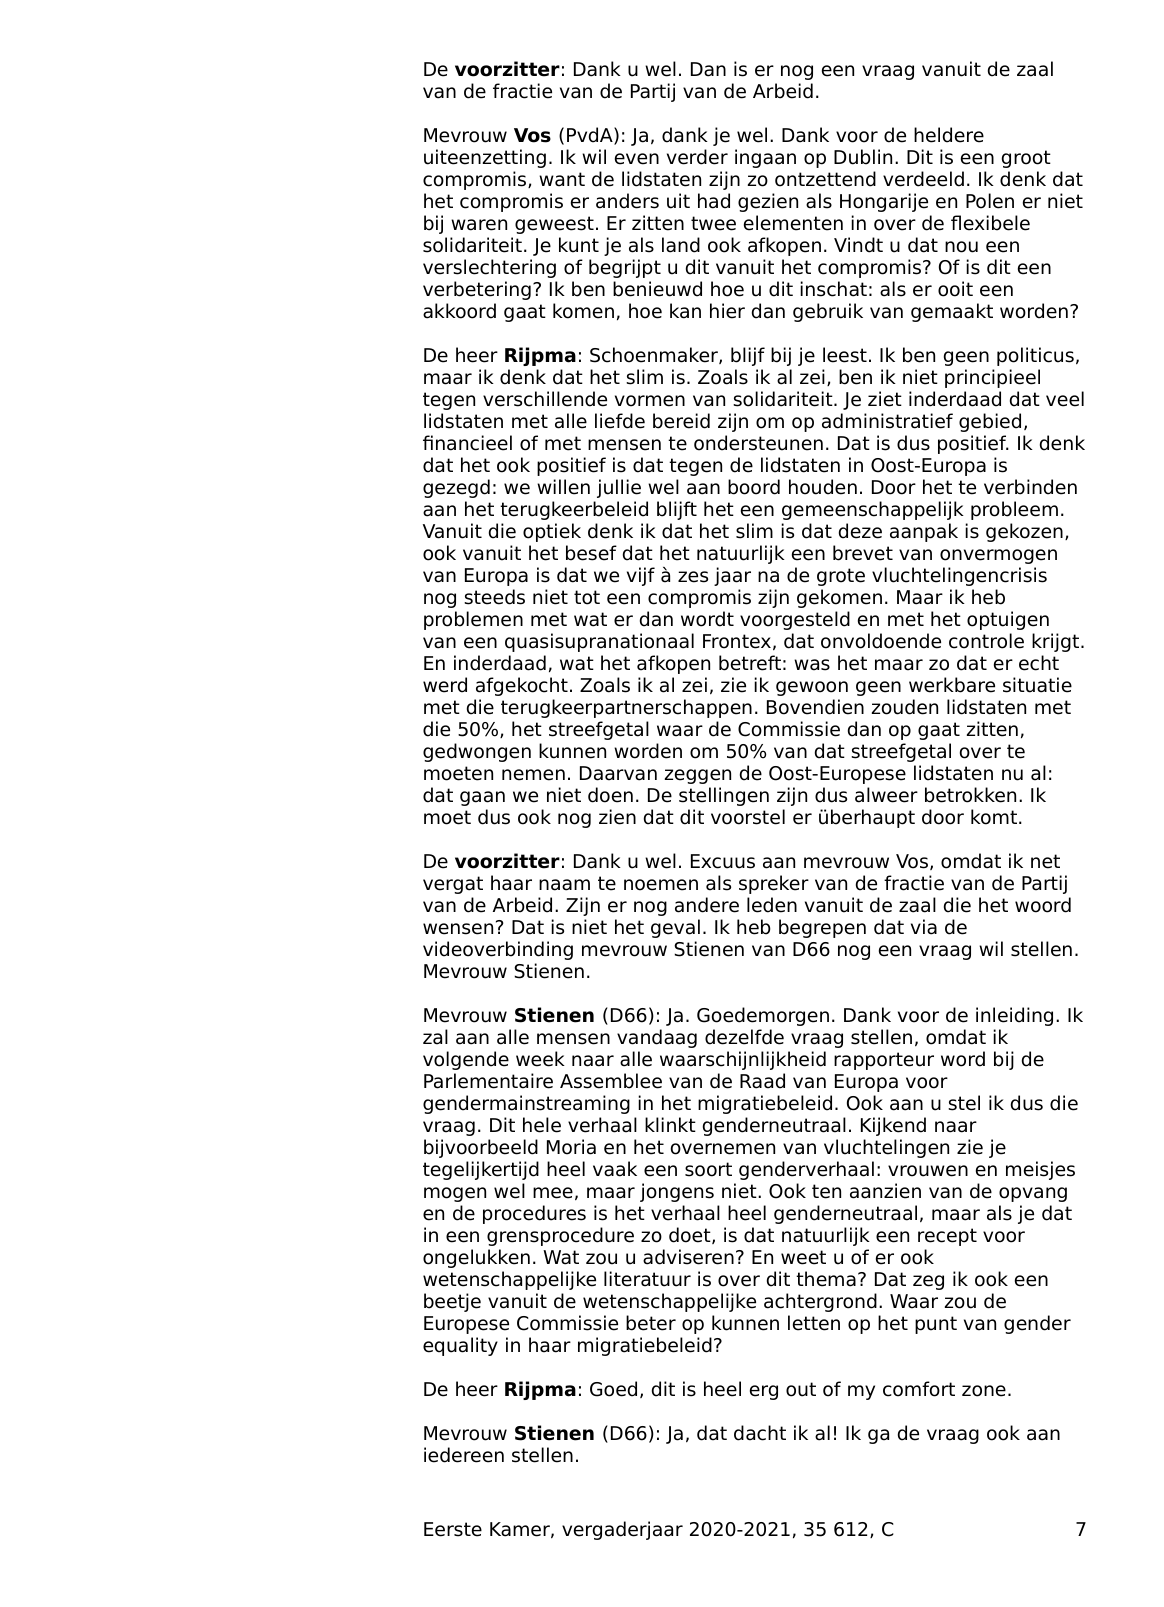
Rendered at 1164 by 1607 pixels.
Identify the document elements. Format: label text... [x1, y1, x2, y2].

text Mevrouw Stienen (D66): Ja. Goedemorgen. Dank voor de inleiding. Ik zal aan alle mensen vandaag dezelfde vraag stellen, omdat ik volgende week naar alle waarschijnlijkheid rapporteur word bij de Parlementaire Assemblee van de Raad van Europa voor gendermainstreaming in het migratiebeleid. Ook aan u stel ik dus die vraag. Dit hele verhaal klinkt genderneutraal. Kijkend naar bijvoorbeeld Moria en het overnemen van vluchtelingen zie je tegelijkertijd heel vaak een soort genderverhaal: vrouwen en meisjes mogen wel mee, maar jongens niet. Ook ten aanzien van de opvang en de procedures is het verhaal heel genderneutraal, maar als je dat in een grensprocedure zo doet, is dat natuurlijk een recept voor ongelukken. Wat zou u adviseren? En weet u of er ook wetenschappelijke literatuur is over dit thema? Dat zeg ik ook een beetje vanuit de wetenschappelijke achtergrond. Waar zou de Europese Commissie beter op kunnen letten op het punt van gender equality in haar migratiebeleid? [422, 1005, 1087, 1357]
text Mevrouw Stienen (D66): Ja, dat dacht ik al! Ik ga de vraag ook aan iedereen stellen. [422, 1423, 1087, 1467]
text Mevrouw Vos (PvdA): Ja, dank je wel. Dank voor de heldere uiteenzetting. Ik wil even verder ingaan op Dublin. Dit is een groot compromis, want de lidstaten zijn zo ontzettend verdeeld. Ik denk dat het compromis er anders uit had gezien als Hongarije en Polen er niet bij waren geweest. Er zitten twee elementen in over de flexibele solidariteit. Je kunt je als land ook afkopen. Vindt u dat nou een verslechtering of begrijpt u dit vanuit het compromis? Of is dit een verbetering? Ik ben benieuwd hoe u dit inschat: als er ooit een akkoord gaat komen, hoe kan hier dan gebruik van gemaakt worden? [422, 125, 1087, 323]
text De voorzitter: Dank u wel. Excuus aan mevrouw Vos, omdat ik net vergat haar naam te noemen als spreker van de fractie van de Partij van de Arbeid. Zijn er nog andere leden vanuit de zaal die het woord wensen? Dat is niet het geval. Ik heb begrepen dat via de videoverbinding mevrouw Stienen van D66 nog een vraag wil stellen. Mevrouw Stienen. [422, 851, 1087, 983]
text De voorzitter: Dank u wel. Dan is er nog een vraag vanuit de zaal van de fractie van de Partij van de Arbeid. [422, 59, 1087, 103]
text De heer Rijpma: Goed, dit is heel erg out of my comfort zone. [422, 1379, 1087, 1401]
text De heer Rijpma: Schoenmaker, blijf bij je leest. Ik ben geen politicus, maar ik denk dat het slim is. Zoals ik al zei, ben ik niet principieel tegen verschillende vormen van solidariteit. Je ziet inderdaad dat veel lidstaten met alle liefde bereid zijn om op administratief gebied, financieel of met mensen te ondersteunen. Dat is dus positief. Ik denk dat het ook positief is dat tegen de lidstaten in Oost-Europa is gezegd: we willen jullie wel aan boord houden. Door het te verbinden aan het terugkeerbeleid blijft het een gemeenschappelijk probleem. Vanuit die optiek denk ik dat het slim is dat deze aanpak is gekozen, ook vanuit het besef dat het natuurlijk een brevet van onvermogen van Europa is dat we vijf à zes jaar na de grote vluchtelingencrisis nog steeds niet tot een compromis zijn gekomen. Maar ik heb problemen met wat er dan wordt voorgesteld en met het optuigen van een quasisupranationaal Frontex, dat onvoldoende controle krijgt. En inderdaad, wat het afkopen betreft: was het maar zo dat er echt werd afgekocht. Zoals ik al zei, zie ik gewoon geen werkbare situatie met die terugkeerpartnerschappen. Bovendien zouden lidstaten met die 50%, het streefgetal waar de Commissie dan op gaat zitten, gedwongen kunnen worden om 50% van dat streefgetal over te moeten nemen. Daarvan zeggen de Oost-Europese lidstaten nu al: dat gaan we niet doen. De stellingen zijn dus alweer betrokken. Ik moet dus ook nog zien dat dit voorstel er überhaupt door komt. [422, 345, 1087, 829]
